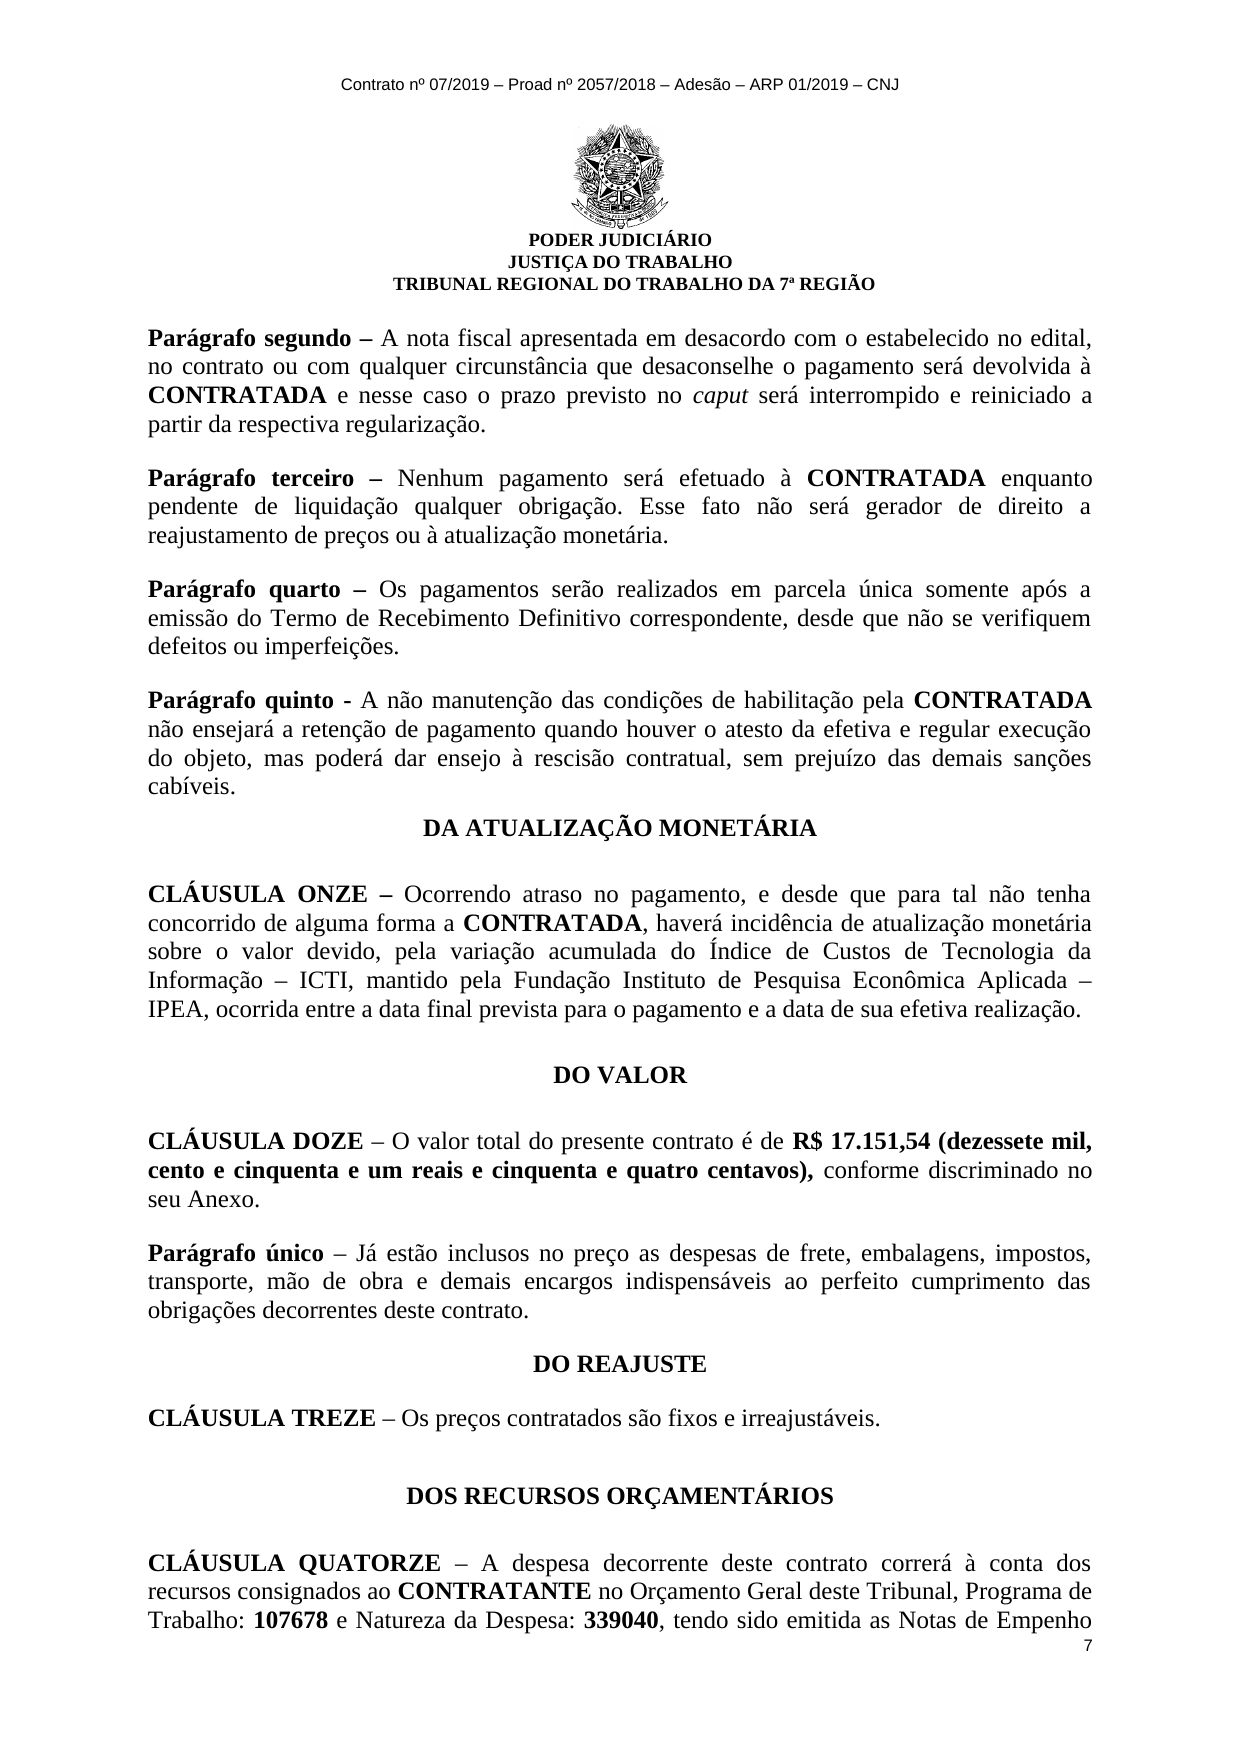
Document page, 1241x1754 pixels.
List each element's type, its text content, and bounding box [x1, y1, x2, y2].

text Parágrafo quarto – Os pagamentos serão realizados em parcela única somente após a emissão do Termo de Recebimento Definitivo correspondente, desde que não se verifiquem defeitos ou imperfeições. [148, 574, 1092, 660]
text DA ATUALIZAÇÃO MONETÁRIA [148, 813, 1092, 841]
text Parágrafo único – Já estão inclusos no preço as despesas de frete, embalagens, impostos, transporte, mão de obra e demais encargos indispensáveis ao perfeito cumprimento das obrigações decorrentes deste contrato. [148, 1238, 1092, 1324]
text Parágrafo segundo – A nota fiscal apresentada em desacordo com o estabelecido no edital, no contrato ou com qualquer circunstância que desaconselhe o pagamento será devolvida à CONTRATADA e nesse caso o prazo previsto no caput será interrompido e reiniciado a partir da respectiva regularização. [148, 323, 1092, 438]
text Parágrafo quinto - A não manutenção das condições de habilitação pela CONTRATADA não ensejará a retenção de pagamento quando houver o atesto da efetiva e regular execução do objeto, mas poderá dar ensejo à rescisão contratual, sem prejuízo das demais sanções cabíveis. [148, 685, 1092, 800]
subtitle DO REAJUSTE [148, 1349, 1092, 1378]
subtitle DO VALOR [148, 1060, 1092, 1089]
text CLÁUSULA QUATORZE – A despesa decorrente deste contrato correrá à conta dos recursos consignados ao CONTRATANTE no Orçamento Geral deste Tribunal, Programa de Trabalho: 107678 e Natureza da Despesa: 339040, tendo sido emitida as Notas de Empenho [148, 1548, 1092, 1634]
text CLÁUSULA DOZE – O valor total do presente contrato é de R$ 17.151,54 (dezessete mil, cento e cinquenta e um reais e cinquenta e quatro centavos), conforme discriminado no seu Anexo. [148, 1126, 1092, 1213]
text CLÁUSULA TREZE – Os preços contratados são fixos e irreajustáveis. [148, 1403, 1092, 1431]
text CLÁUSULA ONZE – Ocorrendo atraso no pagamento, e desde que para tal não tenha concorrido de alguma forma a CONTRATADA, haverá incidência de atualização monetária sobre o valor devido, pela variação acumulada do Índice de Custos de Tecnologia da Informação – ICTI, mantido pela Fundação Instituto de Pesquisa Econômica Aplicada – IPEA, ocorrida entre a data final prevista para o pagamento e a data de sua efetiva realização. [148, 879, 1092, 1023]
text Parágrafo terceiro – Nenhum pagamento será efetuado à CONTRATADA enquanto pendente de liquidação qualquer obrigação. Esse fato não será gerador de direito a reajustamento de preços ou à atualização monetária. [148, 463, 1092, 549]
subtitle DOS RECURSOS ORÇAMENTÁRIOS [148, 1481, 1092, 1510]
